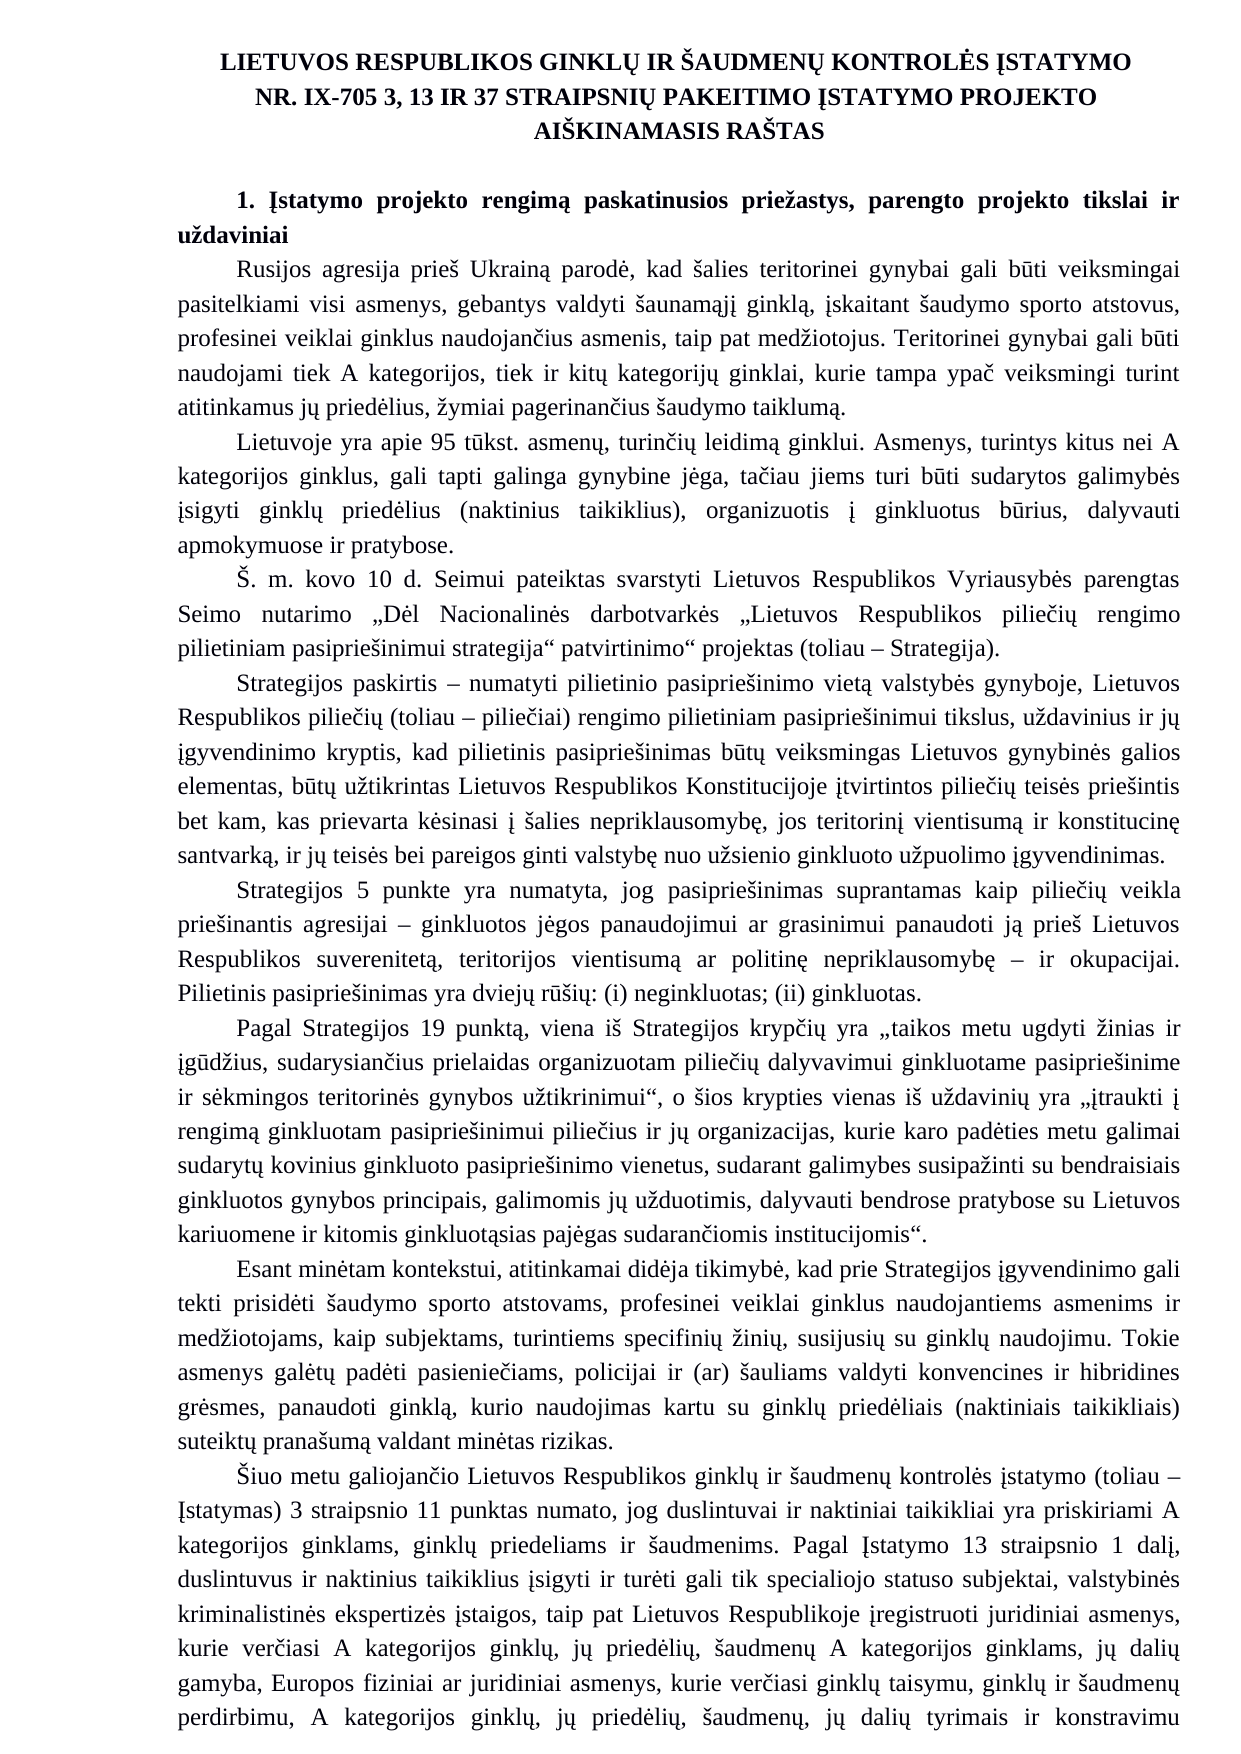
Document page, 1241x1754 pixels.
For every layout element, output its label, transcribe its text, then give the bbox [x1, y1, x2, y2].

text Š. m. kovo 10 d. Seimui pateiktas svarstyti Lietuvos Respublikos Vyriausybės parengtas Seimo nutarimo „Dėl Nacionalinės darbotvarkės „Lietuvos Respublikos piliečių rengimo pilietiniam pasipriešinimui strategija“ patvirtinimo“ projektas (toliau – Strategija). [177, 564, 1181, 662]
text 1. Įstatymo projekto rengimą paskatinusios priežastys, parengto projekto tikslai ir uždaviniai [177, 185, 1181, 248]
text AIŠKINAMASIS RAŠTAS [177, 116, 1181, 145]
text Rusijos agresija prieš Ukrainą parodė, kad šalies teritorinei gynybai gali būti veiksmingai pasitelkiami visi asmenys, gebantys valdyti šaunamąjį ginklą, įskaitant šaudymo sporto atstovus, profesinei veiklai ginklus naudojančius asmenis, taip pat medžiotojus. Teritorinei gynybai gali būti naudojami tiek A kategorijos, tiek ir kitų kategorijų ginklai, kurie tampa ypač veiksmingi turint atitinkamus jų priedėlius, žymiai pagerinančius šaudymo taiklumą. [177, 254, 1181, 421]
text Lietuvoje yra apie 95 tūkst. asmenų, turinčių leidimą ginklui. Asmenys, turintys kitus nei A kategorijos ginklus, gali tapti galinga gynybine jėga, tačiau jiems turi būti sudarytos galimybės įsigyti ginklų priedėlius (naktinius taikiklius), organizuotis į ginkluotus būrius, dalyvauti apmokymuose ir pratybose. [177, 427, 1181, 559]
text Strategijos paskirtis – numatyti pilietinio pasipriešinimo vietą valstybės gynyboje, Lietuvos Respublikos piliečių (toliau – piliečiai) rengimo pilietiniam pasipriešinimui tikslus, uždavinius ir jų įgyvendinimo kryptis, kad pilietinis pasipriešinimas būtų veiksmingas Lietuvos gynybinės galios elementas, būtų užtikrintas Lietuvos Respublikos Konstitucijoje įtvirtintos piliečių teisės priešintis bet kam, kas prievarta kėsinasi į šalies nepriklausomybę, jos teritorinį vientisumą ir konstitucinę santvarką, ir jų teisės bei pareigos ginti valstybę nuo užsienio ginkluoto užpuolimo įgyvendinimas. [177, 668, 1181, 869]
text Strategijos 5 punkte yra numatyta, jog pasipriešinimas suprantamas kaip piliečių veikla priešinantis agresijai – ginkluotos jėgos panaudojimui ar grasinimui panaudoti ją prieš Lietuvos Respublikos suverenitetą, teritorijos vientisumą ar politinę nepriklausomybę – ir okupacijai. Pilietinis pasipriešinimas yra dviejų rūšių: (i) neginkluotas; (ii) ginkluotas. [177, 875, 1181, 1007]
text LIETUVOS RESPUBLIKOS GINKLŲ IR ŠAUDMENŲ KONTROLĖS ĮSTATYMO [177, 47, 1181, 76]
text Pagal Strategijos 19 punktą, viena iš Strategijos krypčių yra „taikos metu ugdyti žinias ir įgūdžius, sudarysiančius prielaidas organizuotam piliečių dalyvavimui ginkluotame pasipriešinime ir sėkmingos teritorinės gynybos užtikrinimui“, o šios krypties vienas iš uždavinių yra „įtraukti į rengimą ginkluotam pasipriešinimui piliečius ir jų organizacijas, kurie karo padėties metu galimai sudarytų kovinius ginkluoto pasipriešinimo vienetus, sudarant galimybes susipažinti su bendraisiais ginkluotos gynybos principais, galimomis jų užduotimis, dalyvauti bendrose pratybose su Lietuvos kariuomene ir kitomis ginkluotąsias pajėgas sudarančiomis institucijomis“. [177, 1013, 1181, 1248]
text Šiuo metu galiojančio Lietuvos Respublikos ginklų ir šaudmenų kontrolės įstatymo (toliau – Įstatymas) 3 straipsnio 11 punktas numato, jog duslintuvai ir naktiniai taikikliai yra priskiriami A kategorijos ginklams, ginklų priedeliams ir šaudmenims. Pagal Įstatymo 13 straipsnio 1 dalį, duslintuvus ir naktinius taikiklius įsigyti ir turėti gali tik specialiojo statuso subjektai, valstybinės kriminalistinės ekspertizės įstaigos, taip pat Lietuvos Respublikoje įregistruoti juridiniai asmenys, kurie verčiasi A kategorijos ginklų, jų priedėlių, šaudmenų A kategorijos ginklams, jų dalių gamyba, Europos fiziniai ar juridiniai asmenys, kurie verčiasi ginklų taisymu, ginklų ir šaudmenų perdirbimu, A kategorijos ginklų, jų priedėlių, šaudmenų, jų dalių tyrimais ir konstravimu [177, 1461, 1181, 1731]
text Esant minėtam kontekstui, atitinkamai didėja tikimybė, kad prie Strategijos įgyvendinimo gali tekti prisidėti šaudymo sporto atstovams, profesinei veiklai ginklus naudojantiems asmenims ir medžiotojams, kaip subjektams, turintiems specifinių žinių, susijusių su ginklų naudojimu. Tokie asmenys galėtų padėti pasieniečiams, policijai ir (ar) šauliams valdyti konvencines ir hibridines grėsmes, panaudoti ginklą, kurio naudojimas kartu su ginklų priedėliais (naktiniais taikikliais) suteiktų pranašumą valdant minėtas rizikas. [177, 1254, 1181, 1455]
text NR. IX-705 3, 13 ir 37 STRAIPSNIŲ PAKEITIMO ĮSTATYMO PROJEKTO [177, 82, 1181, 111]
